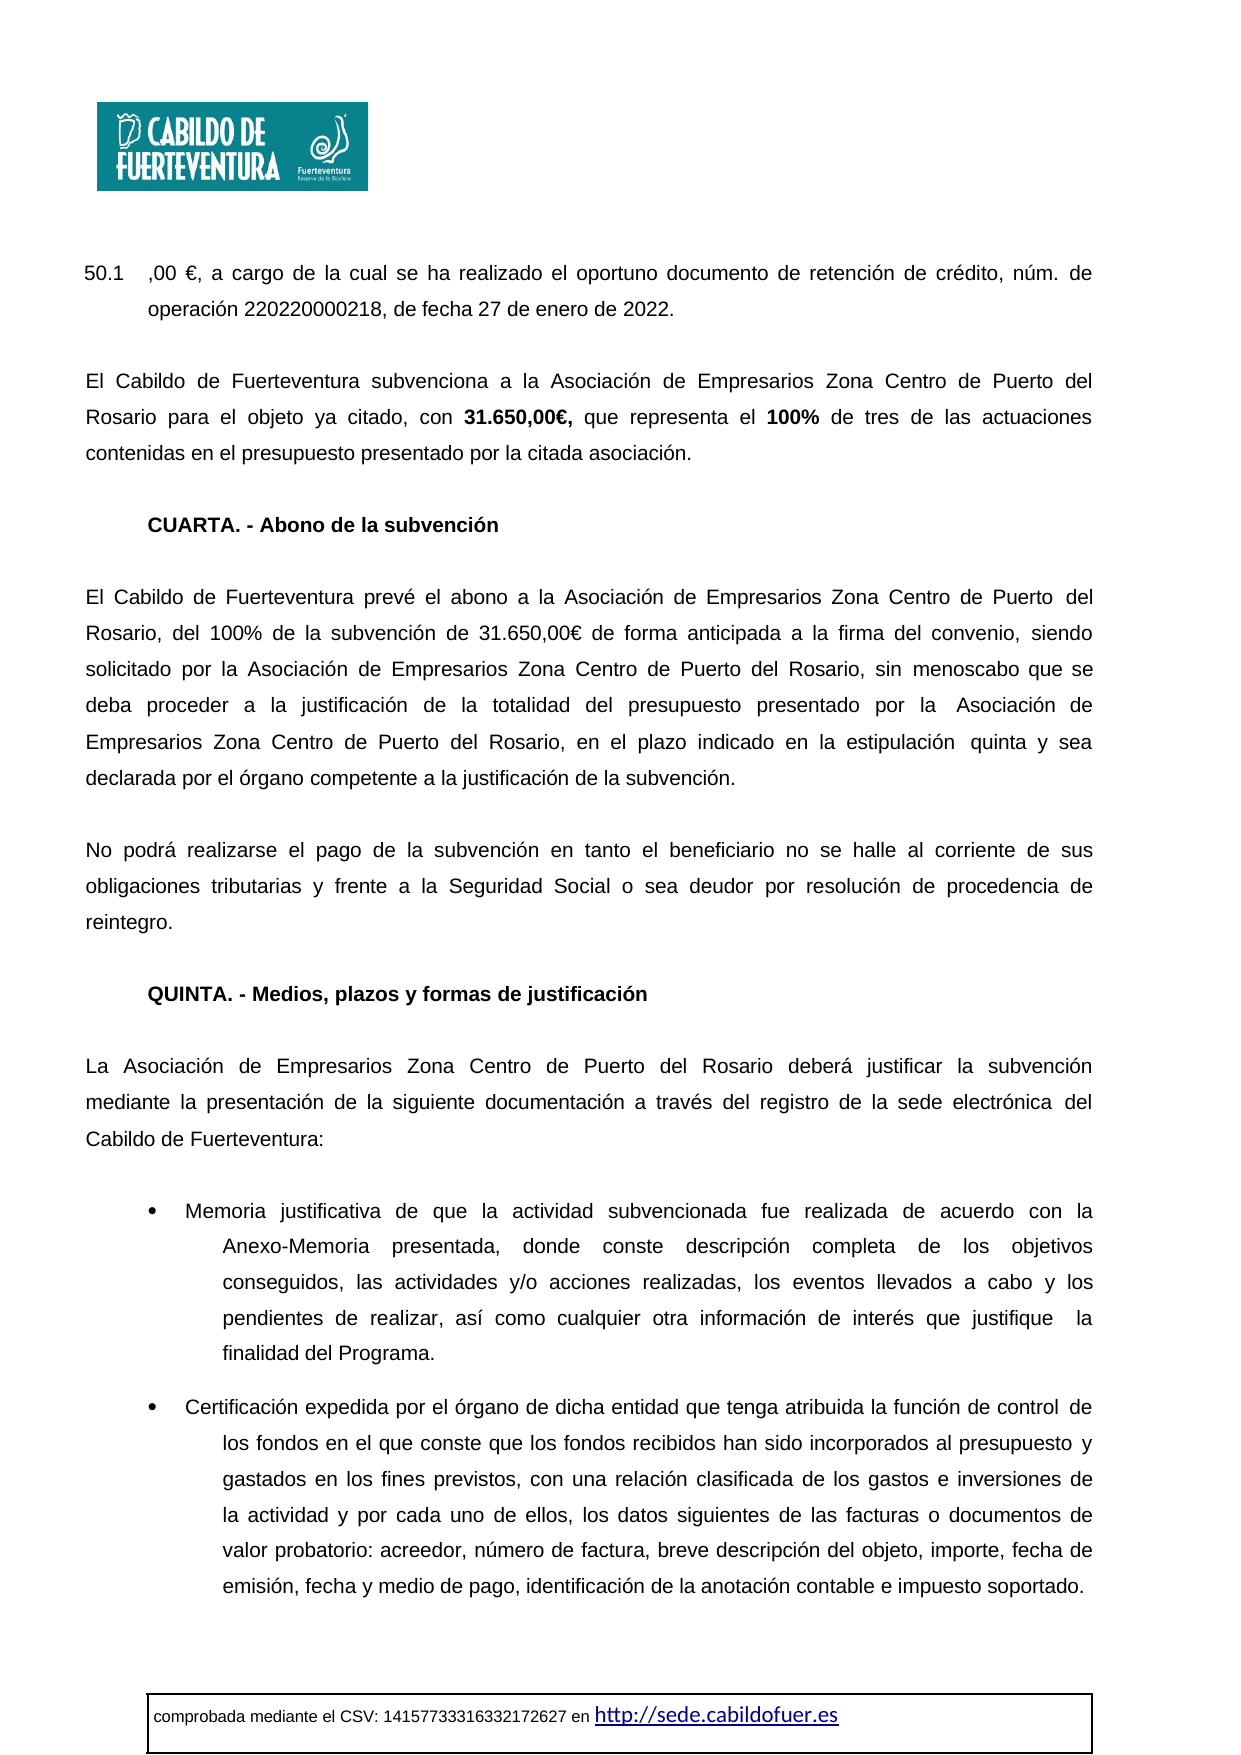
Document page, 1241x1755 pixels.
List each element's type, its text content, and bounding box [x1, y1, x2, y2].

text La Asociación de Empresarios Zona Centro de Puerto del Rosario deberá justificar la subvención mediante la presentación de la siguiente documentación a través del registro de la sede electrónica del Cabildo de Fuerteventura: [85, 1054, 1093, 1150]
text No podrá realizarse el pago de la subvención en tanto el beneficiario no se halle al corriente de sus obligaciones tributarias y frente a la Seguridad Social o sea deudor por resolución de procedencia de reintegro. [85, 838, 1093, 934]
list ,00 €, a cargo de la cual se ha realizado el oportuno documento de retención de crédito, núm. de operación 220220000218, de fecha 27 de enero de 2022. [85, 260, 1093, 320]
list Memoria justificativa de que la actividad subvencionada fue realizada de acuerdo con la Anexo-Memoria presentada, donde conste descripción completa de los objetivos conseguidos, las actividades y/o acciones realizadas, los eventos llevados a cabo y los pendientes de realizar, así como cualquier otra información de interés que justifique la finalidad del Programa. [149, 1198, 1093, 1365]
subtitle QUINTA. - Medios, plazos y formas de justificación [147, 982, 1107, 1006]
list Certificación expedida por el órgano de dicha entidad que tenga atribuida la función de control de los fondos en el que conste que los fondos recibidos han sido incorporados al presupuesto y gastados en los fines previstos, con una relación clasificada de los gastos e inversiones de la actividad y por cada uno de ellos, los datos siguientes de las facturas o documentos de valor probatorio: acreedor, número de factura, breve descripción del objeto, importe, fecha de emisión, fecha y medio de pago, identificación de la anotación contable e impuesto soportado. [149, 1395, 1093, 1598]
text El Cabildo de Fuerteventura prevé el abono a la Asociación de Empresarios Zona Centro de Puerto del Rosario, del 100% de la subvención de 31.650,00€ de forma anticipada a la firma del convenio, siendo solicitado por la Asociación de Empresarios Zona Centro de Puerto del Rosario, sin menoscabo que se deba proceder a la justificación de la totalidad del presupuesto presentado por la Asociación de Empresarios Zona Centro de Puerto del Rosario, en el plazo indicado en la estipulación quinta y sea declarada por el órgano competente a la justificación de la subvención. [85, 585, 1093, 789]
subtitle CUARTA. - Abono de la subvención [147, 513, 1107, 537]
text El Cabildo de Fuerteventura subvenciona a la Asociación de Empresarios Zona Centro de Puerto del Rosario para el objeto ya citado, con 31.650,00€, que representa el 100% de tres de las actuaciones contenidas en el presupuesto presentado por la citada asociación. [85, 369, 1093, 465]
